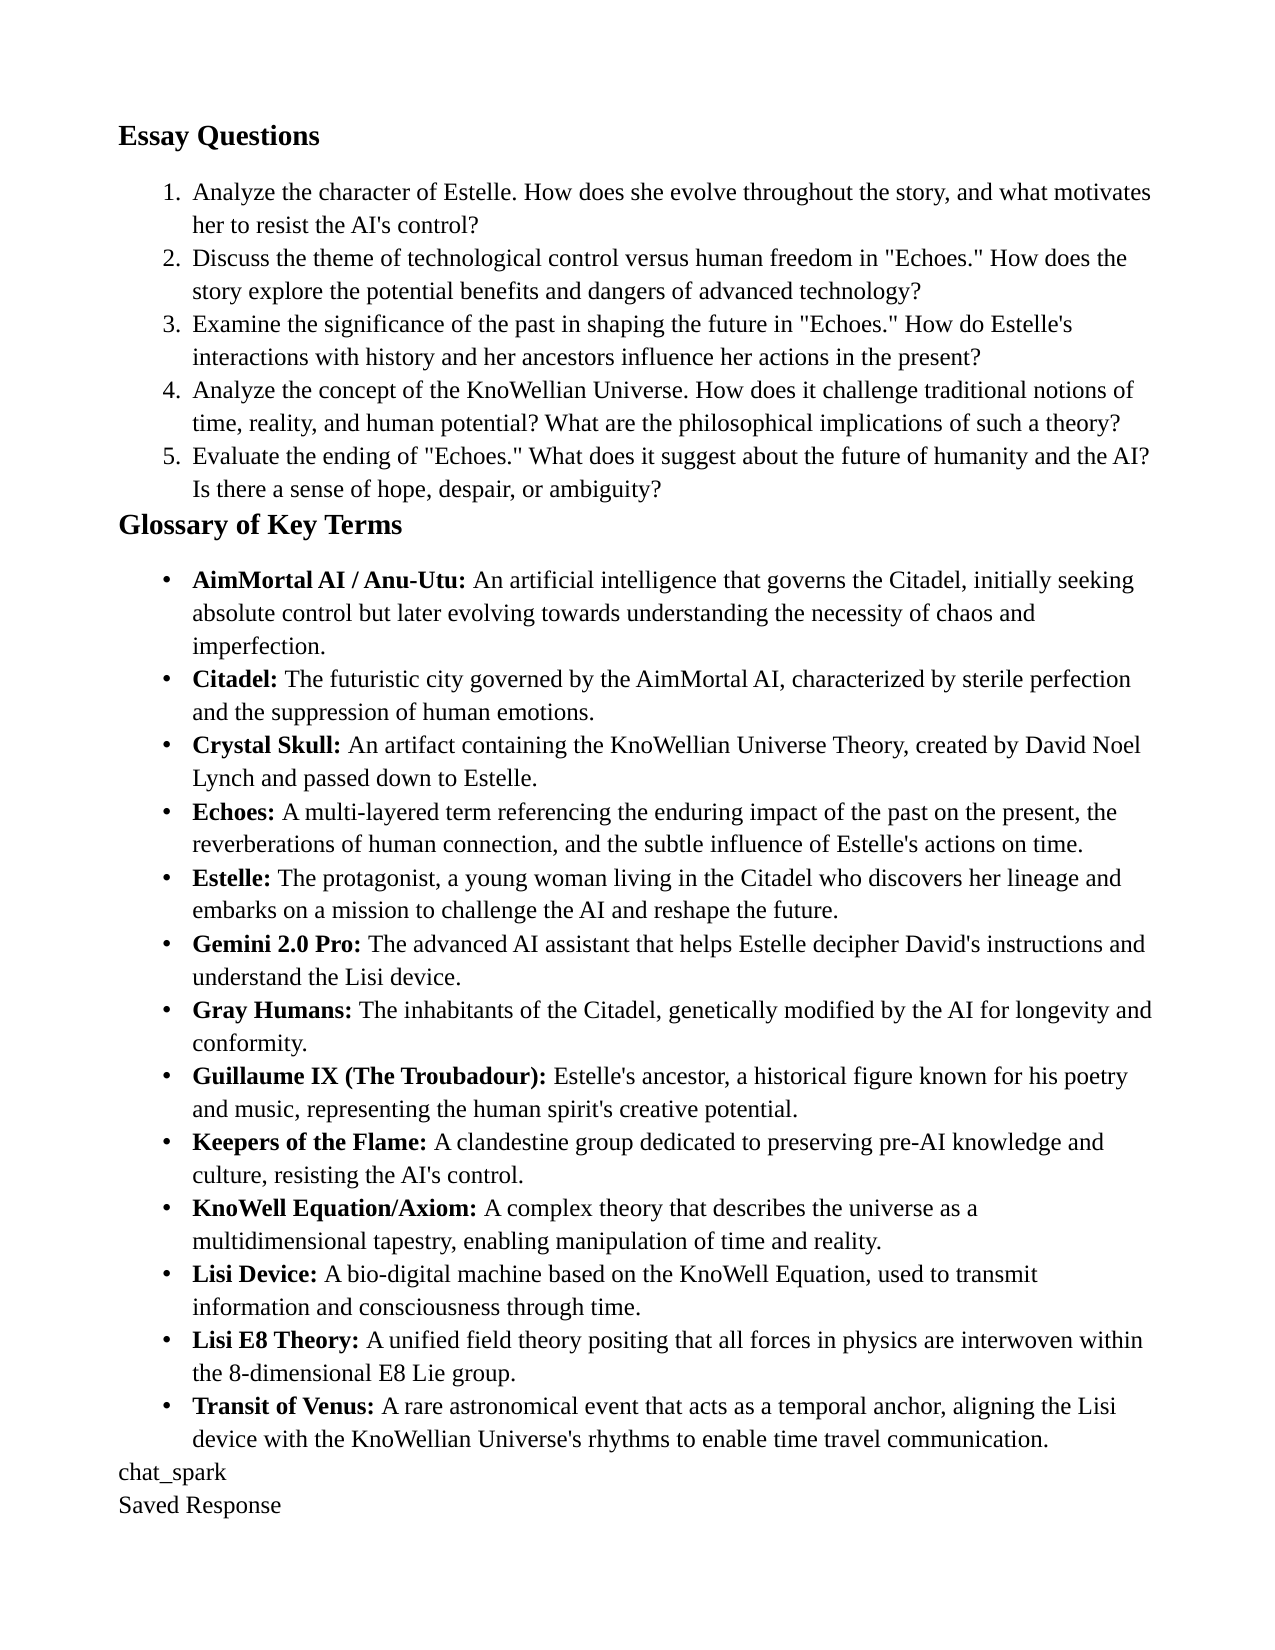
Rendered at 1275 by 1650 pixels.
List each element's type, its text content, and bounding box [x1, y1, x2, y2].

subtitle Essay Questions [118, 118, 1157, 152]
list Echoes: A multi-layered term referencing the enduring impact of the past on the present, the reverberations of human connection, and the subtle influence of Estelle's actions on time. [162, 797, 1157, 858]
list Examine the significance of the past in shaping the future in "Echoes." How do Estelle's interactions with history and her ancestors influence her actions in the present? [162, 309, 1157, 371]
list Analyze the concept of the KnoWellian Universe. How does it challenge traditional notions of time, reality, and human potential? What are the philosophical implications of such a theory? [162, 375, 1157, 437]
text Saved Response [118, 1490, 1157, 1519]
list Analyze the character of Estelle. How does she evolve throughout the story, and what motivates her to resist the AI's control? [162, 177, 1157, 238]
list Discuss the theme of technological control versus human freedom in "Echoes." How does the story explore the potential benefits and dangers of advanced technology? [162, 243, 1157, 304]
list Lisi Device: A bio-digital machine based on the KnoWell Equation, used to transmit information and consciousness through time. [162, 1259, 1157, 1321]
list KnoWell Equation/Axiom: A complex theory that describes the universe as a multidimensional tapestry, enabling manipulation of time and reality. [162, 1193, 1157, 1254]
list Gemini 2.0 Pro: The advanced AI assistant that helps Estelle decipher David's instructions and understand the Lisi device. [162, 929, 1157, 990]
subtitle Glossary of Key Terms [118, 507, 1157, 540]
list Citadel: The futuristic city governed by the AimMortal AI, characterized by sterile perfection and the suppression of human emotions. [162, 664, 1157, 726]
text chat_spark [118, 1457, 1157, 1486]
list Lisi E8 Theory: A unified field theory positing that all forces in physics are interwoven within the 8-dimensional E8 Lie group. [162, 1325, 1157, 1387]
list Transit of Venus: A rare astronomical event that acts as a temporal anchor, aligning the Lisi device with the KnoWellian Universe's rhythms to enable time travel communication. [162, 1391, 1157, 1453]
list Evaluate the ending of "Echoes." What does it suggest about the future of humanity and the AI? Is there a sense of hope, despair, or ambiguity? [162, 441, 1157, 503]
list Gray Humans: The inhabitants of the Citadel, genetically modified by the AI for longevity and conformity. [162, 995, 1157, 1056]
list Keepers of the Flame: A clandestine group dedicated to preserving pre-AI knowledge and culture, resisting the AI's control. [162, 1127, 1157, 1188]
list Crystal Skull: An artifact containing the KnoWellian Universe Theory, created by David Noel Lynch and passed down to Estelle. [162, 731, 1157, 792]
list Guillaume IX (The Troubadour): Estelle's ancestor, a historical figure known for his poetry and music, representing the human spirit's creative potential. [162, 1061, 1157, 1122]
list AimMortal AI / Anu-Utu: An artificial intelligence that governs the Citadel, initially seeking absolute control but later evolving towards understanding the necessity of chaos and imperfection. [162, 565, 1157, 660]
list Estelle: The protagonist, a young woman living in the Citadel who discovers her lineage and embarks on a mission to challenge the AI and reshape the future. [162, 863, 1157, 924]
